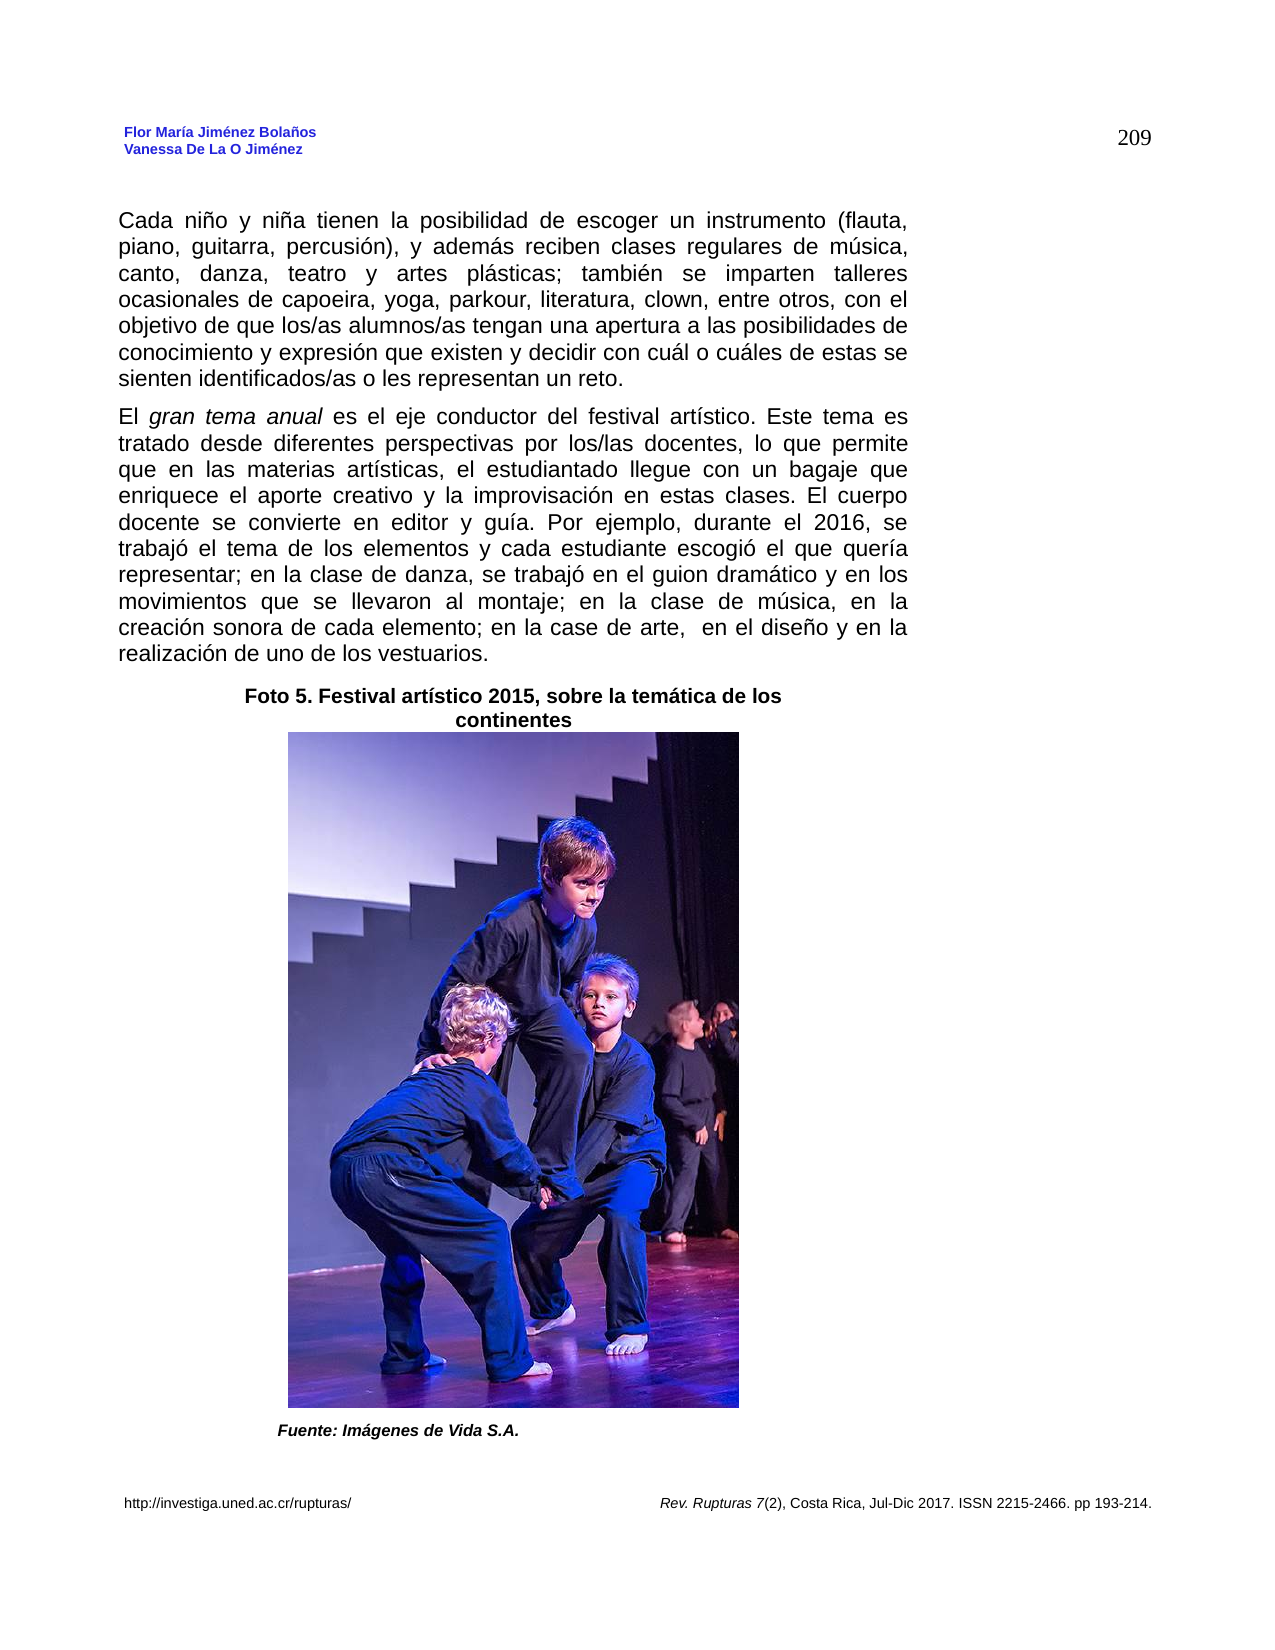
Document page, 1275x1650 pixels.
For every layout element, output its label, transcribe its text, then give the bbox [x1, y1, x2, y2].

text Cada niño y niña tienen la posibilidad de escoger un instrumento (flauta, piano, guitarra, percusión), y además reciben clases regulares de música, canto, danza, teatro y artes plásticas; también se imparten talleres ocasionales de capoeira, yoga, parkour, literatura, clown, entre otros, con el objetivo de que los/as alumnos/as tengan una apertura a las posibilidades de conocimiento y expresión que existen y decidir con cuál o cuáles de estas se sienten identificados/as o les representan un reto. [118, 207, 909, 391]
picture [288, 732, 739, 1408]
text El gran tema anual es el eje conductor del festival artístico. Este tema es tratado desde diferentes perspectivas por los/las docentes, lo que permite que en las materias artísticas, el estudiantado llegue con un bagaje que enriquece el aporte creativo y la improvisación en estas clases. El cuerpo docente se convierte en editor y guía. Por ejemplo, durante el 2016, se trabajó el tema de los elementos y cada estudiante escogió el que quería representar; en la clase de danza, se trabajó en el guion dramático y en los movimientos que se llevaron al montaje; en la clase de música, en la creación sonora de cada elemento; en la case de arte, en el diseño y en la realización de uno de los vestuarios. [118, 403, 909, 667]
table_header Foto 5. Festival artístico 2015, sobre la temática de los continentes Fuente: Imágenes de Vida S.A. [118, 679, 909, 1446]
